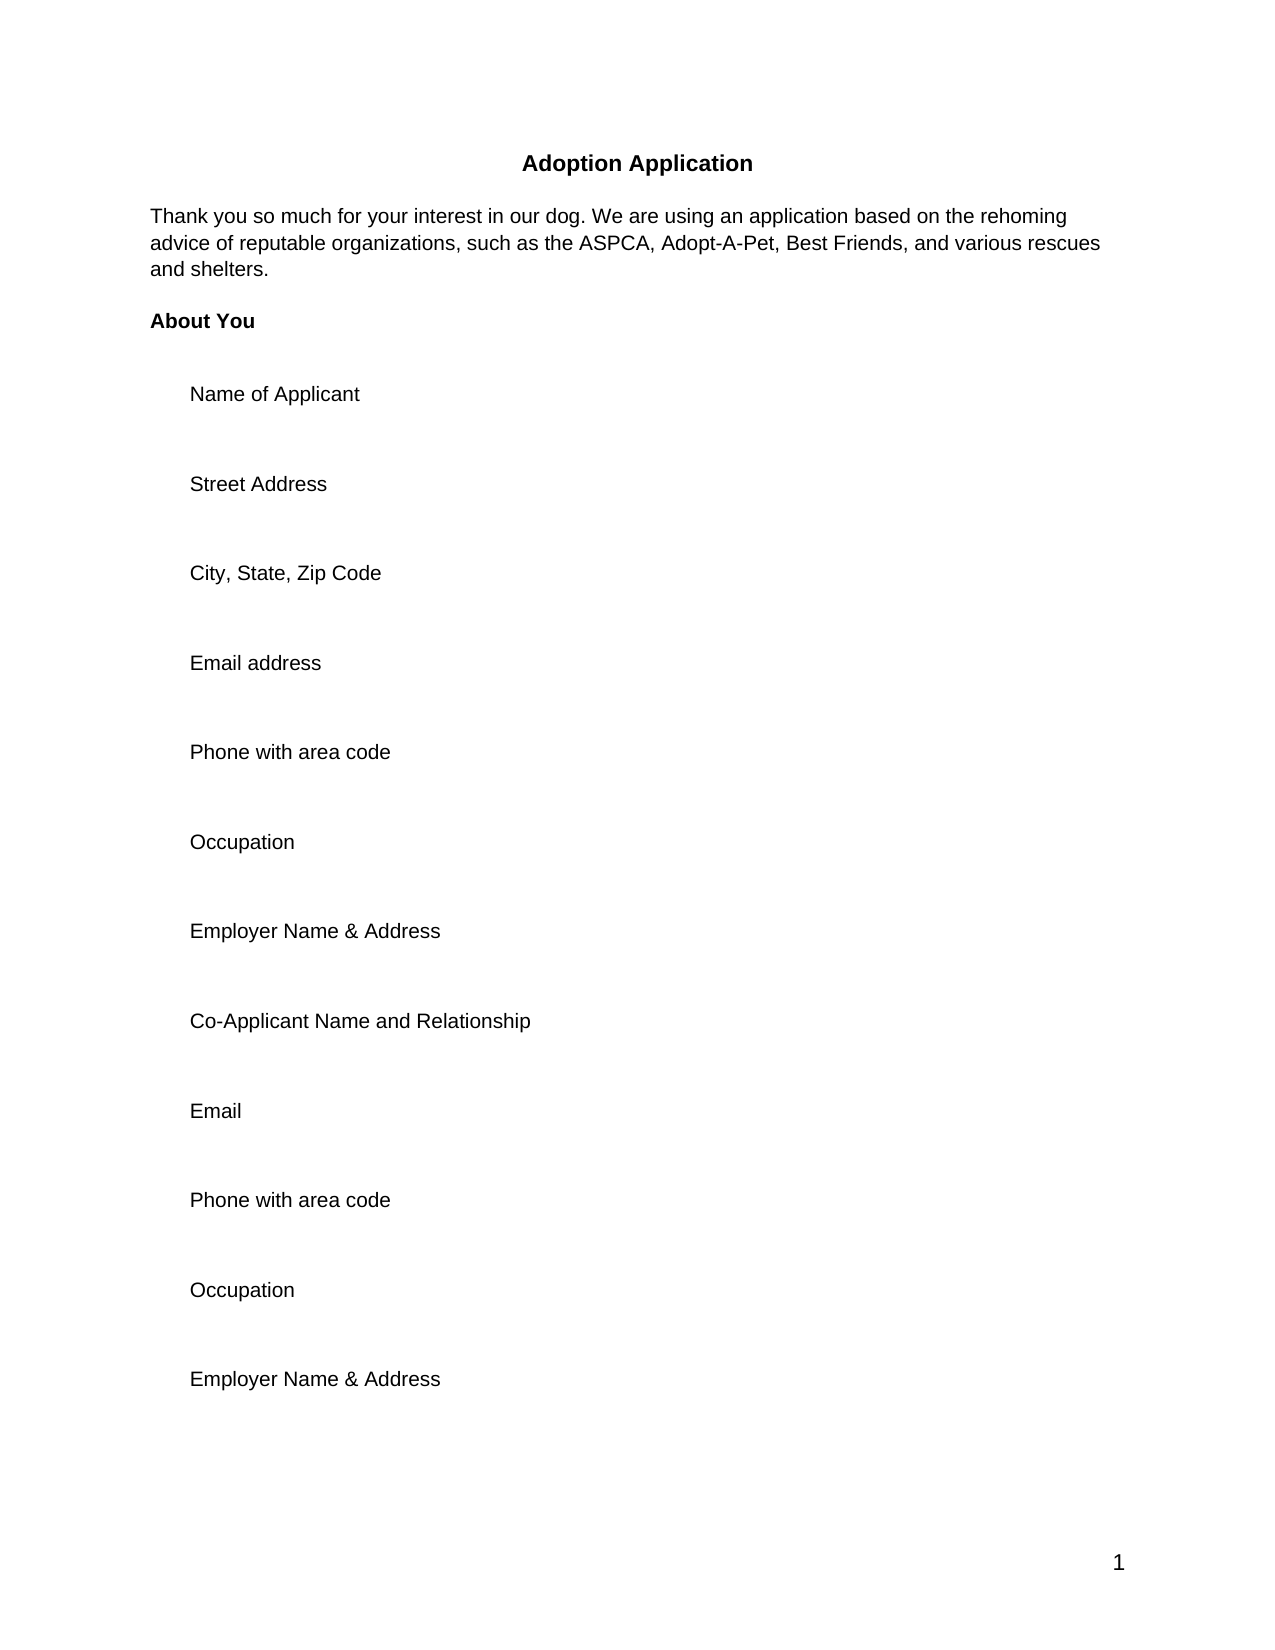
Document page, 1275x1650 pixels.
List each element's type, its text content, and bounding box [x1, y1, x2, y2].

text Occupation [189, 830, 1125, 854]
text Street Address [189, 471, 1125, 495]
text City, State, Zip Code [189, 561, 1125, 585]
text Adoption Application [150, 150, 1125, 176]
text Employer Name & Address [189, 919, 1125, 943]
text Email [189, 1098, 1125, 1122]
text Phone with area code [189, 1188, 1125, 1212]
text Email address [189, 651, 1125, 674]
text Phone with area code [189, 740, 1125, 764]
text Occupation [189, 1278, 1125, 1302]
text About You [150, 309, 1125, 333]
text Employer Name & Address [189, 1367, 1125, 1391]
text Co-Applicant Name and Relationship [189, 1009, 1125, 1033]
text Name of Applicant [189, 382, 1125, 406]
text Thank you so much for your interest in our dog. We are using an application based on the rehoming advice of reputable organizations, such as the ASPCA, Adopt-A-Pet, Best Friends, and various rescues and shelters. [150, 204, 1125, 281]
